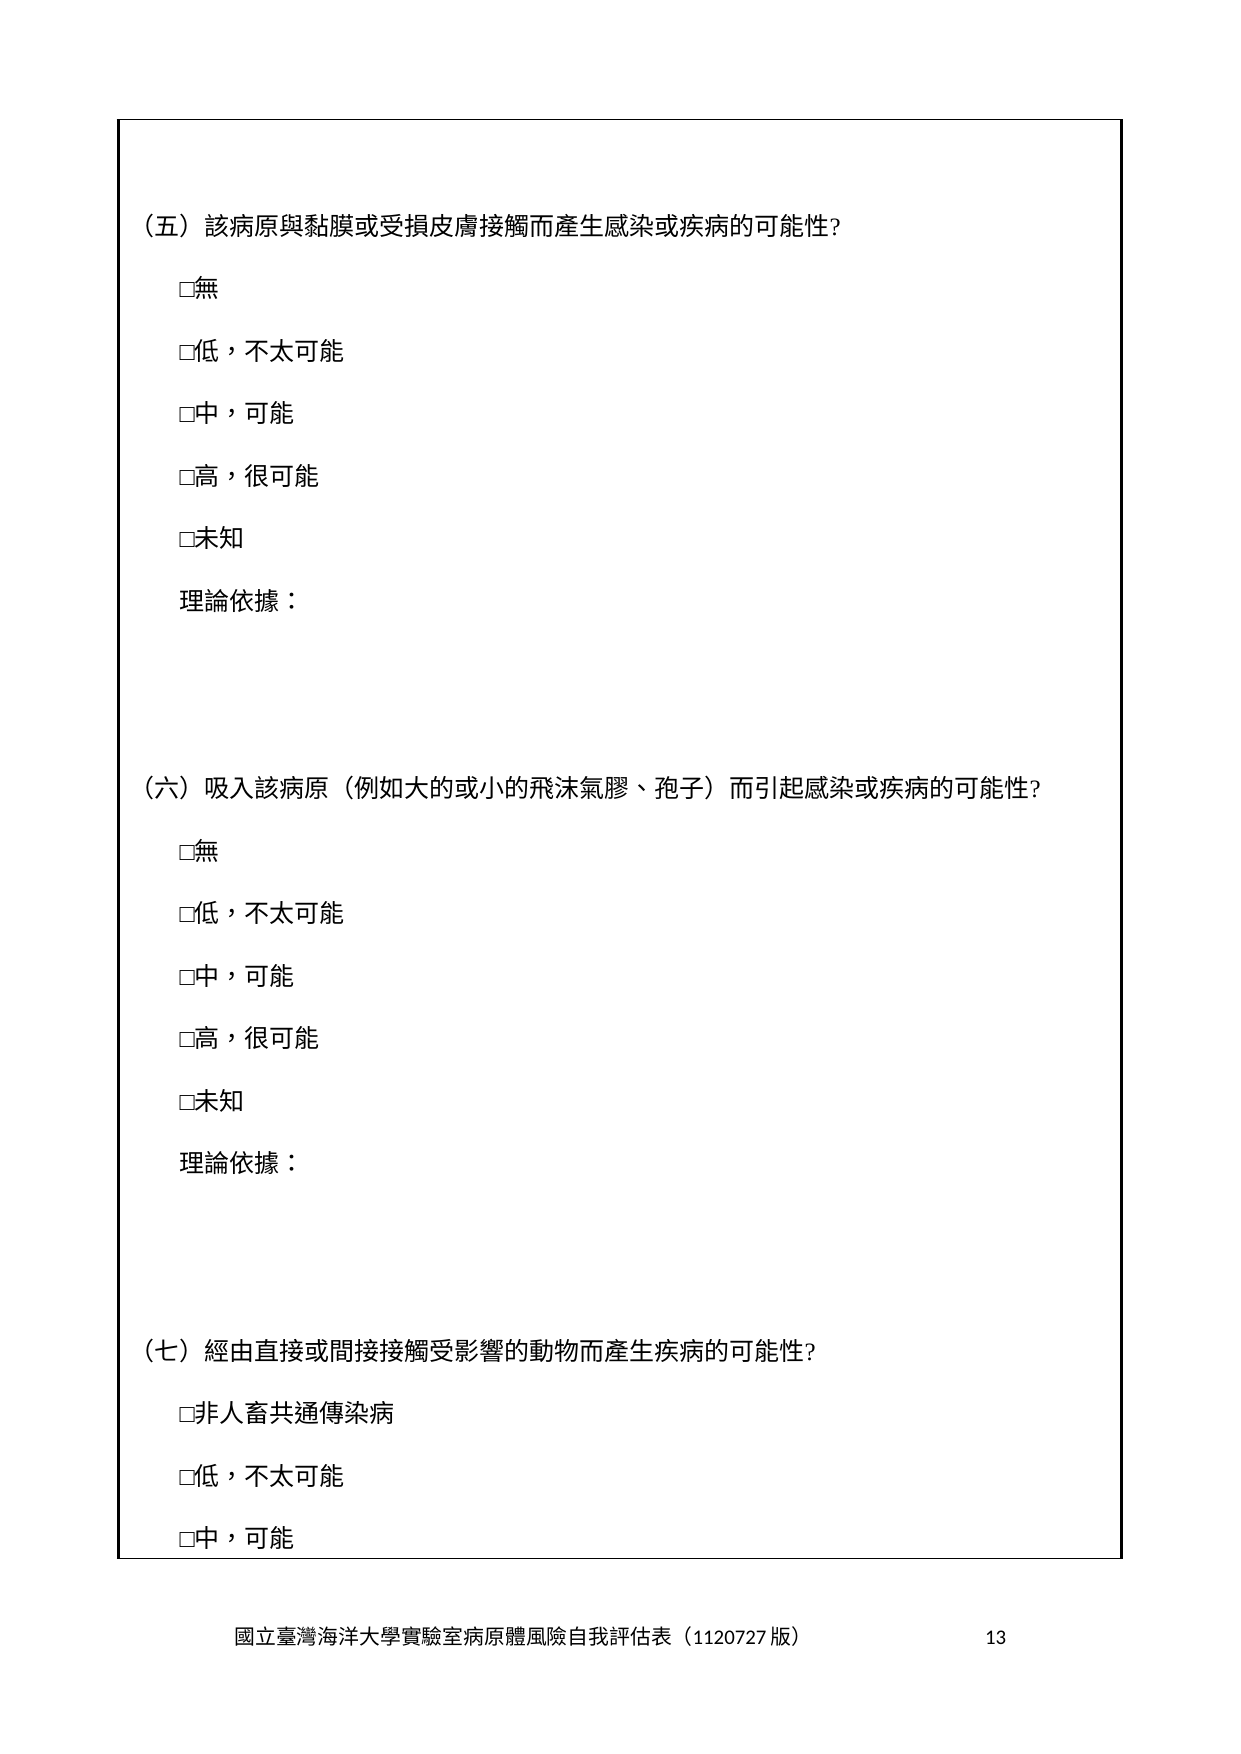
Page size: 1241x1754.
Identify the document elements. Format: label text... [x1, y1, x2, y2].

table_cell （五）該病原與黏膜或受損皮膚接觸而產生感染或疾病的可能性? □無 □低，不太可能 □中，可能 □高，很可能 □未知 理論依據： （六）吸入該病原（例如大的或小的飛沫氣膠、孢子）而引起感染或疾病的可能性? □無 □低，不太可能 □中，可能 □高，很可能 □未知 理論依據： （七）經由直接或間接接觸受影響的動物而產生疾病的可能性? □非人畜共通傳染病 □低，不太可能 □中，可能 [120, 120, 1120, 1558]
